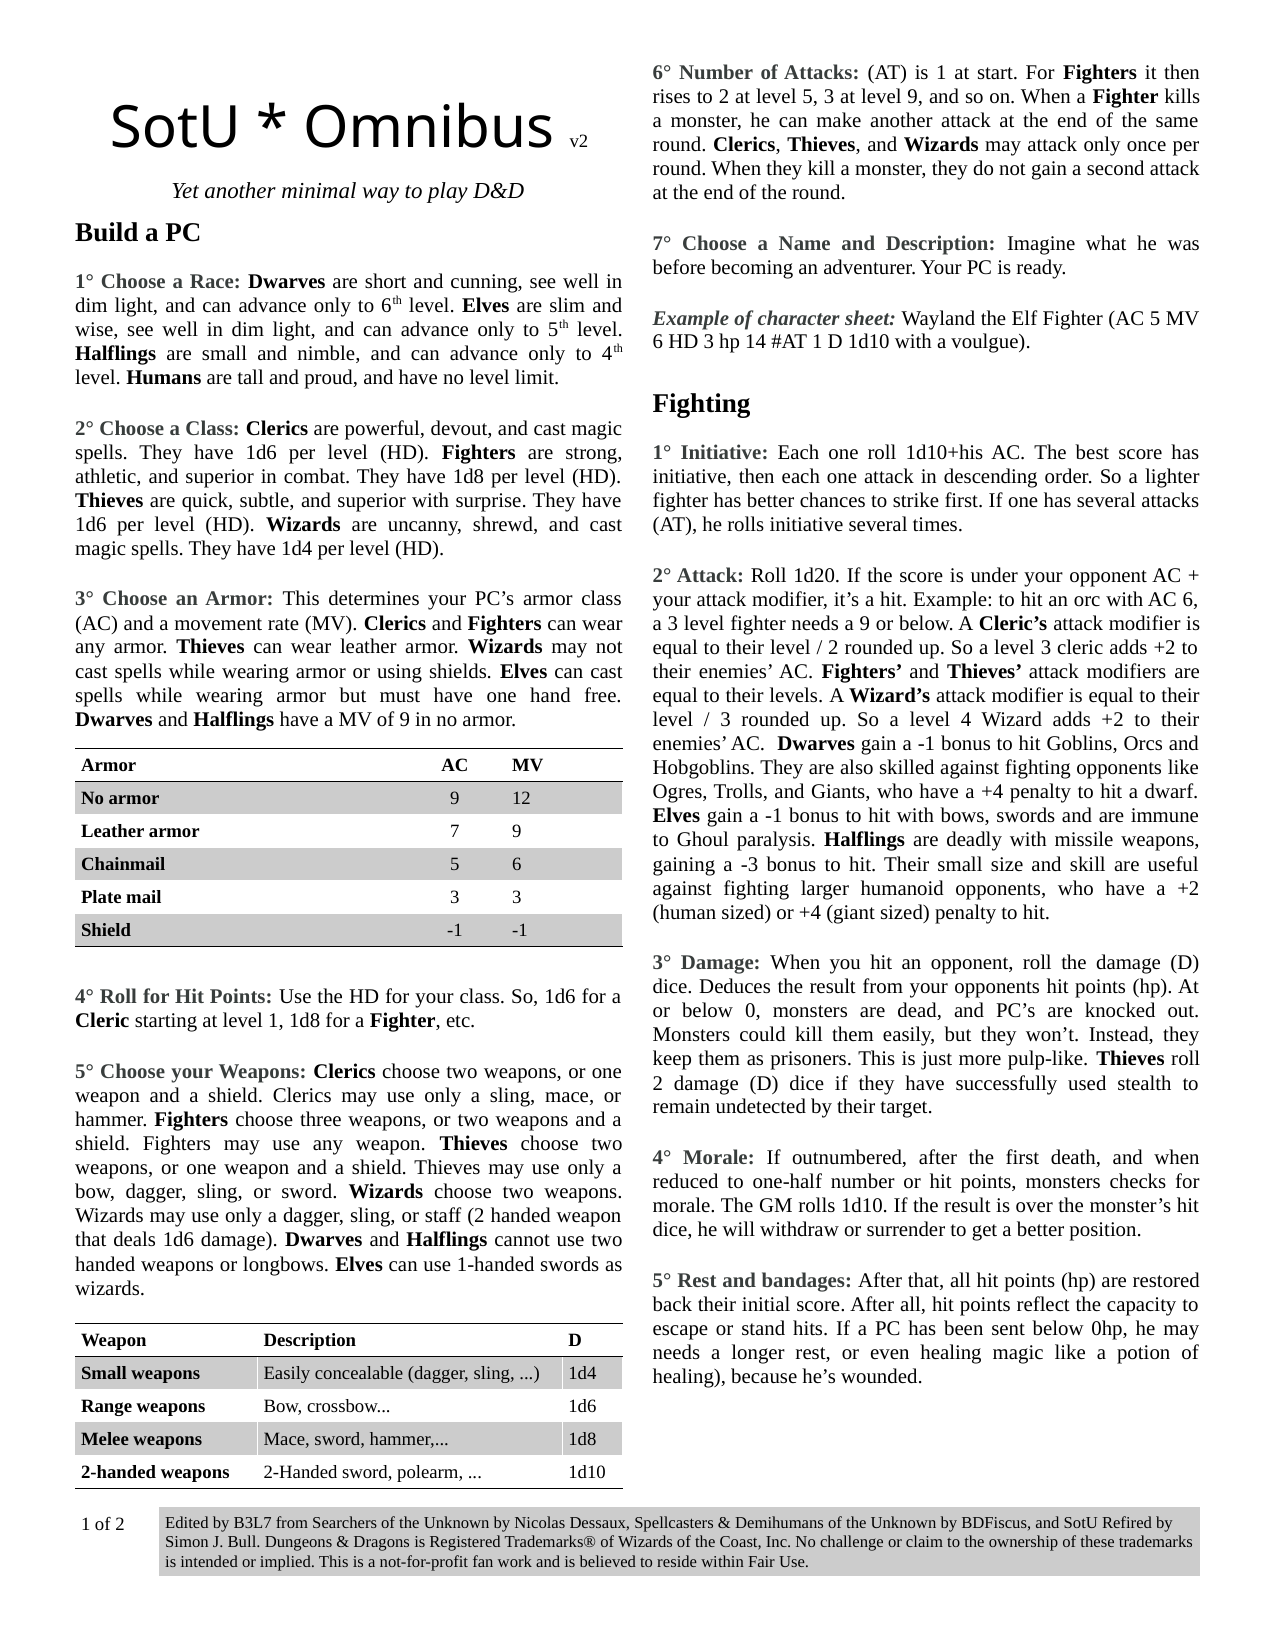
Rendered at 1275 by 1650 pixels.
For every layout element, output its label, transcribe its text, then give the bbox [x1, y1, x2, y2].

table_cell Shield [75, 914, 403, 946]
table_cell Leather armor [75, 814, 403, 847]
table_cell 1d6 [563, 1389, 622, 1422]
table_cell 3 [403, 880, 506, 913]
table_cell No armor [75, 782, 403, 814]
table_cell Easily concealable (dagger, sling, ...) [258, 1357, 562, 1389]
table_cell 1d4 [563, 1357, 622, 1389]
table_cell 5 [403, 848, 506, 880]
table_header MV [506, 749, 622, 781]
table_cell 2-handed weapons [75, 1455, 257, 1488]
table_cell 1d8 [563, 1422, 622, 1455]
table_cell 9 [506, 814, 622, 847]
table_cell Mace, sword, hammer,... [258, 1422, 562, 1455]
table_cell Chainmail [75, 848, 403, 880]
table_cell Melee weapons [75, 1422, 257, 1455]
table_cell Small weapons [75, 1357, 257, 1389]
title SotU * Omnibus v2 [75, 85, 622, 164]
text 5° Rest and bandages: After that, all hit points (hp) are restored back their initial score. After all, hit points reflect the capacity to escape or stand hits. If a PC has been sent below 0hp, he may needs a longer rest, or even healing magic like a potion of healing), because he’s wounded. [652, 1268, 1200, 1388]
text 3° Damage: When you hit an opponent, roll the damage (D) dice. Deduces the result from your opponents hit points (hp). At or below 0, monsters are dead, and PC’s are knocked out. Monsters could kill them easily, but they won’t. Instead, they keep them as prisoners. This is just more pulp-like. Thieves roll 2 damage (D) dice if they have successfully used stealth to remain undetected by their target. [652, 950, 1200, 1118]
text 2° Attack: Roll 1d20. If the score is under your opponent AC + your attack modifier, it’s a hit. Example: to hit an orc with AC 6, a 3 level fighter needs a 9 or below. A Cleric’s attack modifier is equal to their level / 2 rounded up. So a level 3 cleric adds +2 to their enemies’ AC. Fighters’ and Thieves’ attack modifiers are equal to their levels. A Wizard’s attack modifier is equal to their level / 3 rounded up. So a level 4 Wizard adds +2 to their enemies’ AC. Dwarves gain a -1 bonus to hit Goblins, Orcs and Hobgoblins. They are also skilled against fighting opponents like Ogres, Trolls, and Giants, who have a +4 penalty to hit a dwarf. Elves gain a -1 bonus to hit with bows, swords and are immune to Ghoul paralysis. Halflings are deadly with missile weapons, gaining a -3 bonus to hit. Their small size and skill are useful against fighting larger humanoid opponents, who have a +2 (human sized) or +4 (giant sized) penalty to hit. [652, 563, 1200, 924]
text 7° Choose a Name and Description: Imagine what he was before becoming an adventurer. Your PC is ready. [652, 231, 1200, 279]
table_cell -1 [506, 914, 622, 946]
table_cell 12 [506, 782, 622, 814]
table_cell 7 [403, 814, 506, 847]
text 1° Initiative: Each one roll 1d10+his AC. The best score has initiative, then each one attack in descending order. So a lighter fighter has better chances to strike first. If one has several attacks (AT), he rolls initiative several times. [652, 440, 1200, 536]
subtitle Yet another minimal way to play D&D [75, 177, 622, 203]
table_cell 2-Handed sword, polearm, ... [258, 1455, 562, 1488]
text Fighting [652, 387, 1200, 418]
text 6° Number of Attacks: (AT) is 1 at start. For Fighters it then rises to 2 at level 5, 3 at level 9, and so on. When a Fighter kills a monster, he can make another attack at the end of the same round. Clerics, Thieves, and Wizards may attack only once per round. When they kill a monster, they do not gain a second attack at the end of the round. [652, 60, 1200, 204]
table_header D [563, 1324, 622, 1356]
table_header Description [258, 1324, 562, 1356]
table_header Armor [75, 749, 403, 781]
text 3° Choose an Armor: This determines your PC’s armor class (AC) and a movement rate (MV). Clerics and Fighters can wear any armor. Thieves can wear leather armor. Wizards may not cast spells while wearing armor or using shields. Elves can cast spells while wearing armor but must have one hand free. Dwarves and Halflings have a MV of 9 in no armor. [75, 586, 622, 731]
table_cell Plate mail [75, 880, 403, 913]
table_header AC [403, 749, 506, 781]
table_cell 6 [506, 848, 622, 880]
table_cell 9 [403, 782, 506, 814]
text 2° Choose a Class: Clerics are powerful, devout, and cast magic spells. They have 1d6 per level (HD). Fighters are strong, athletic, and superior in combat. They have 1d8 per level (HD). Thieves are quick, subtle, and superior with surprise. They have 1d6 per level (HD). Wizards are uncanny, shrewd, and cast magic spells. They have 1d4 per level (HD). [75, 416, 622, 560]
table_cell Range weapons [75, 1389, 257, 1422]
text Example of character sheet: Wayland the Elf Fighter (AC 5 MV 6 HD 3 hp 14 #AT 1 D 1d10 with a voulgue). [652, 305, 1200, 353]
table_cell 3 [506, 880, 622, 913]
text Build a PC [75, 216, 622, 247]
text 5° Choose your Weapons: Clerics choose two weapons, or one weapon and a shield. Clerics may use only a sling, mace, or hammer. Fighters choose three weapons, or two weapons and a shield. Fighters may use any weapon. Thieves choose two weapons, or one weapon and a shield. Thieves may use only a bow, dagger, sling, or sword. Wizards choose two weapons. Wizards may use only a dagger, sling, or staff (2 handed weapon that deals 1d6 damage). Dwarves and Halflings cannot use two handed weapons or longbows. Elves can use 1-handed swords as wizards. [75, 1059, 622, 1299]
table_cell 1d10 [563, 1455, 622, 1488]
text 1° Choose a Race: Dwarves are short and cunning, see well in dim light, and can advance only to 6th level. Elves are slim and wise, see well in dim light, and can advance only to 5th level. Halflings are small and nimble, and can advance only to 4th level. Humans are tall and proud, and have no level limit. [75, 269, 622, 389]
table_cell Bow, crossbow... [258, 1389, 562, 1422]
table_header Weapon [75, 1324, 257, 1356]
table_cell -1 [403, 914, 506, 946]
text 4° Morale: If outnumbered, after the first death, and when reduced to one-half number or hit points, monsters checks for morale. The GM rolls 1d10. If the result is over the monster’s hit dice, he will withdraw or surrender to get a better position. [652, 1145, 1200, 1241]
text 4° Roll for Hit Points: Use the HD for your class. So, 1d6 for a Cleric starting at level 1, 1d8 for a Fighter, etc. [75, 984, 622, 1032]
